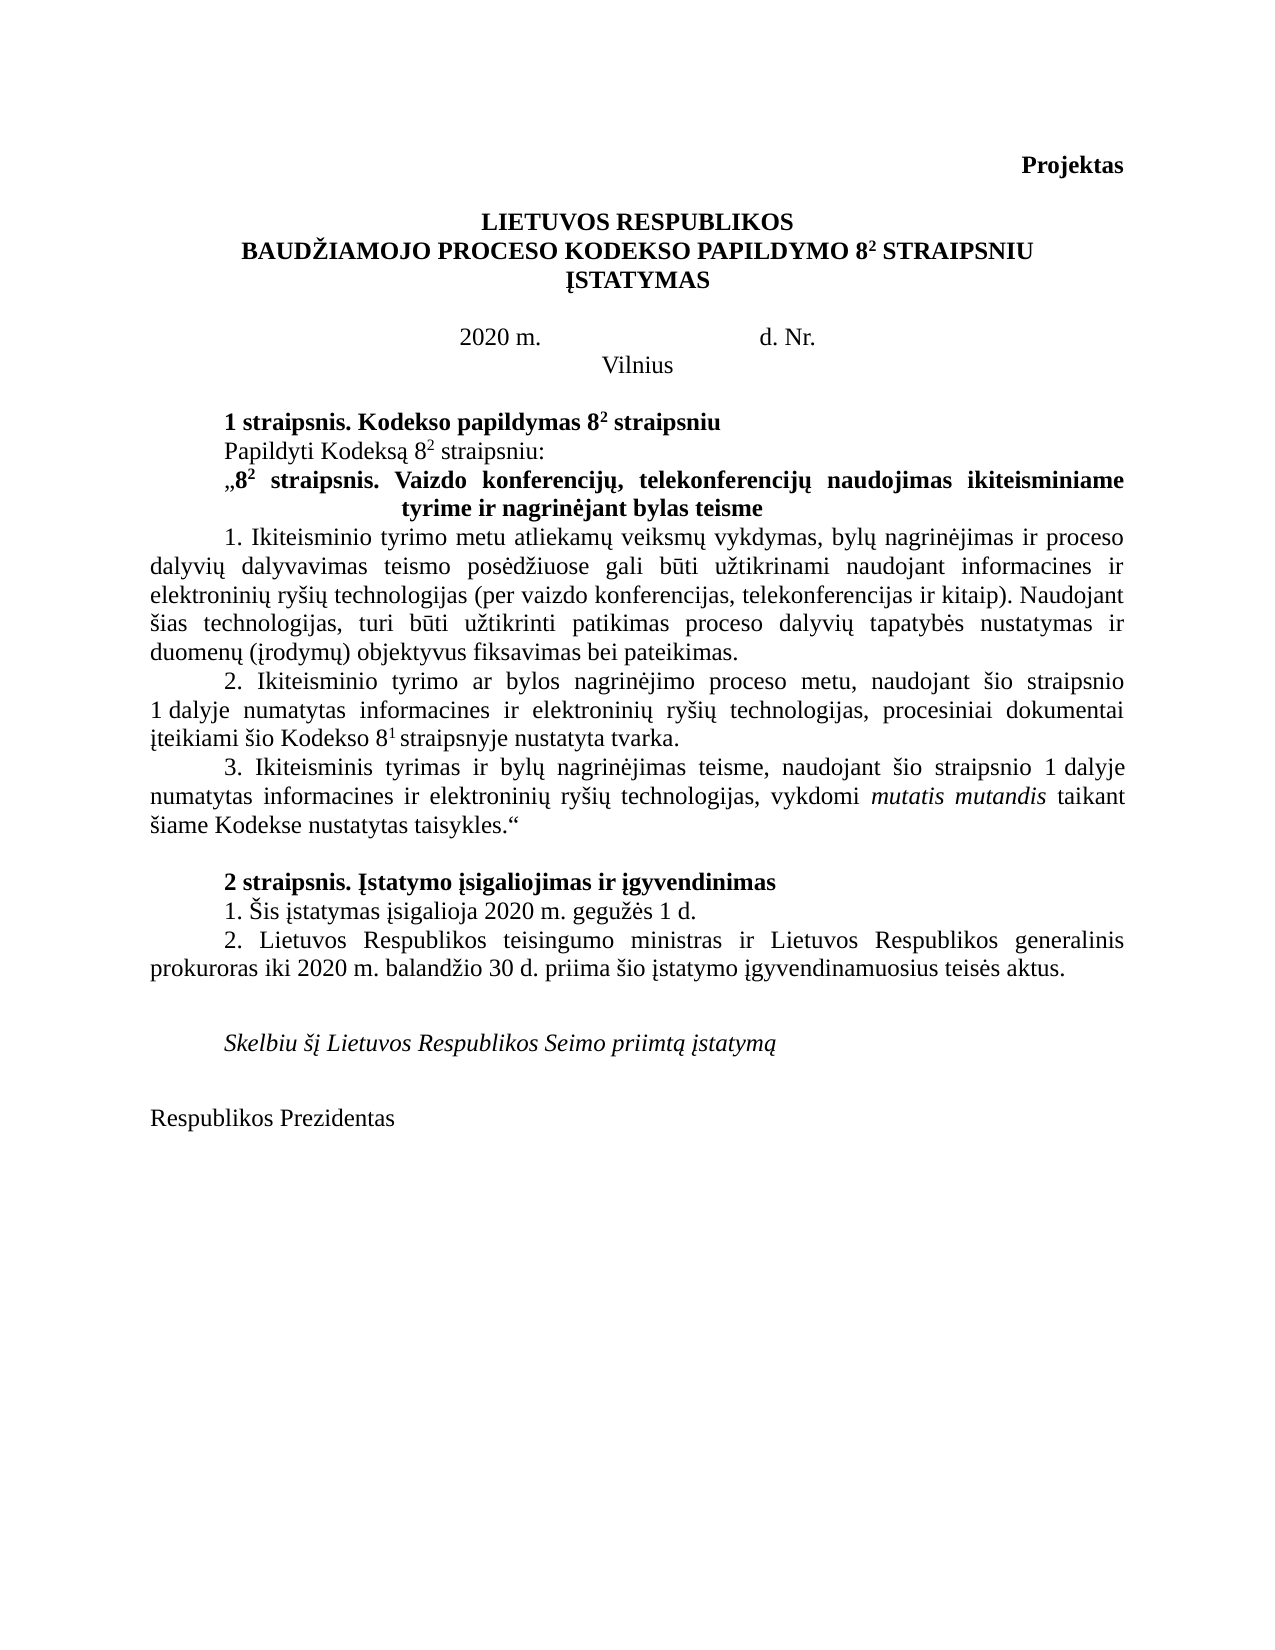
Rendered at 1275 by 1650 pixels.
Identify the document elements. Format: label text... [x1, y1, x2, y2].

text BAUDŽIAMOJO PROCESO KODEKSO PAPILDYMO 82 STRAIPSNIU [150, 236, 1125, 265]
text 1 straipsnis. Kodekso papildymas 82 straipsniu [150, 407, 1125, 436]
text Projektas [915, 150, 1125, 179]
text 2020 m. d. Nr. [150, 322, 1125, 351]
text 1. Šis įstatymas įsigalioja 2020 m. gegužės 1 d. [150, 896, 1125, 925]
text Papildyti Kodeksą 82 straipsniu: [150, 436, 1125, 465]
text Respublikos Prezidentas [150, 1095, 1125, 1132]
text 2. Ikiteisminio tyrimo ar bylos nagrinėjimo proceso metu, naudojant šio straipsnio 1 dalyje numatytas informacines ir elektroninių ryšių technologijas, procesiniai dokumentai įteikiami šio Kodekso 81 straipsnyje nustatyta tvarka. [150, 666, 1125, 752]
text 2. Lietuvos Respublikos teisingumo ministras ir Lietuvos Respublikos generalinis prokuroras iki 2020 m. balandžio 30 d. priima šio įstatymo įgyvendinamuosius teisės aktus. [150, 925, 1125, 982]
text 2 straipsnis. Įstatymo įsigaliojimas ir įgyvendinimas [150, 867, 1125, 896]
text LIETUVOS RESPUBLIKOS [150, 207, 1125, 236]
text 3. Ikiteisminis tyrimas ir bylų nagrinėjimas teisme, naudojant šio straipsnio 1 dalyje numatytas informacines ir elektroninių ryšių technologijas, vykdomi mutatis mutandis taikant šiame Kodekse nustatytas taisykles.“ [150, 752, 1125, 838]
text 1. Ikiteisminio tyrimo metu atliekamų veiksmų vykdymas, bylų nagrinėjimas ir proceso dalyvių dalyvavimas teismo posėdžiuose gali būti užtikrinami naudojant informacines ir elektroninių ryšių technologijas (per vaizdo konferencijas, telekonferencijas ir kitaip). Naudojant šias technologijas, turi būti užtikrinti patikimas proceso dalyvių tapatybės nustatymas ir duomenų (įrodymų) objektyvus fiksavimas bei pateikimas. [150, 522, 1125, 666]
text „82 straipsnis. Vaizdo konferencijų, telekonferencijų naudojimas ikiteisminiame tyrime ir nagrinėjant bylas teisme [224, 465, 1125, 522]
text Vilnius [150, 351, 1125, 379]
text ĮSTATYMAS [150, 265, 1125, 294]
text Skelbiu šį Lietuvos Respublikos Seimo priimtą įstatymą [150, 1020, 1125, 1057]
